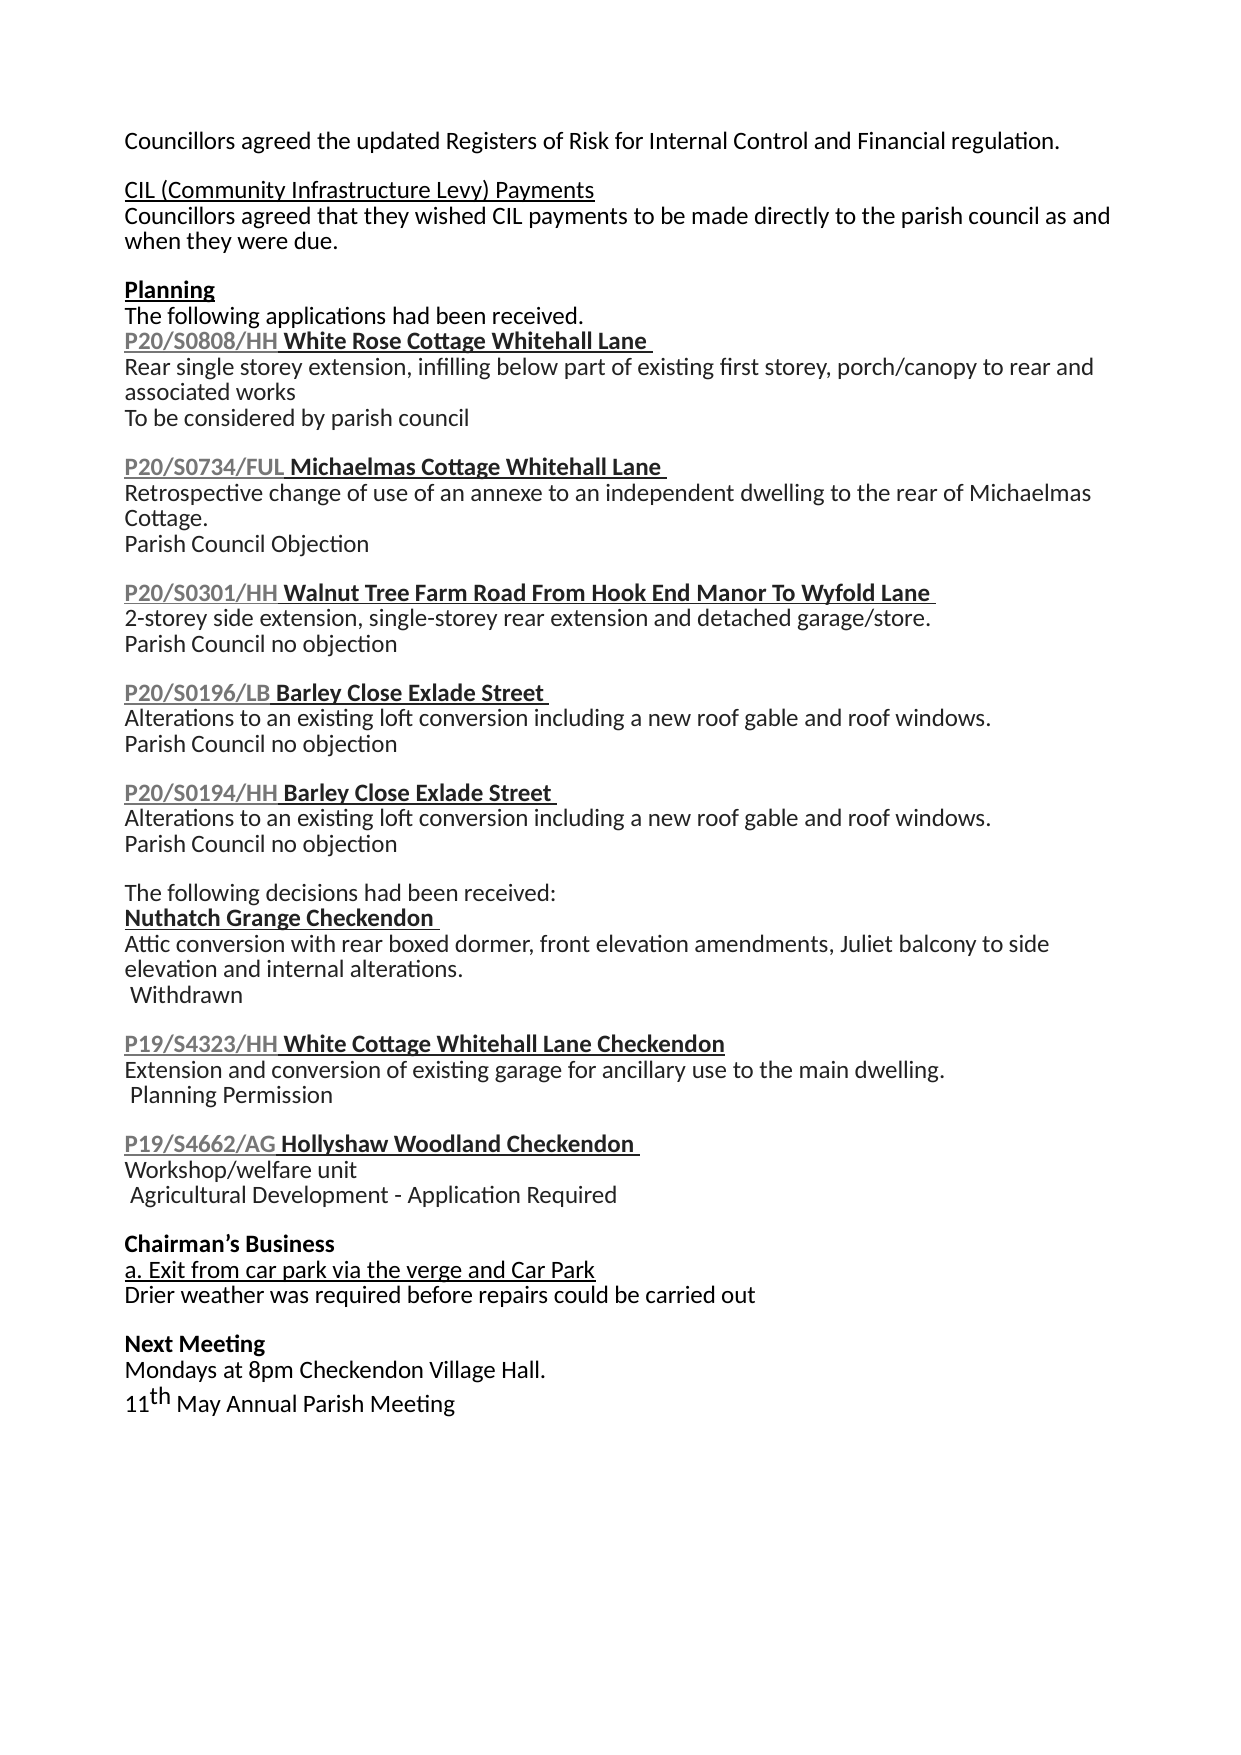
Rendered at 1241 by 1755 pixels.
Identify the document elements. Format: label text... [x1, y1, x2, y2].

text Parish Council no objection [118, 733, 1122, 759]
text Councillors agreed that they wished CIL payments to be made directly to the parish council as and when they were due. [118, 205, 1122, 256]
text Extension and conversion of existing garage for ancillary use to the main dwelling. [118, 1059, 1122, 1084]
text Alterations to an existing loft conversion including a new roof gable and roof windows. [118, 808, 1122, 833]
text P19/S4323/HH White Cottage Whitehall Lane Checkendon [118, 1033, 1122, 1059]
text P19/S4662/AG Hollyshaw Woodland Checkendon [118, 1134, 1122, 1159]
text P20/S0194/HH Barley Close Exlade Street [118, 782, 1122, 808]
text P20/S0808/HH White Rose Cottage Whitehall Lane [118, 331, 1122, 356]
text P20/S0196/LB Barley Close Exlade Street [118, 682, 1122, 708]
text Rear single storey extension, infilling below part of existing first storey, porch/canopy to rear and associated works [118, 356, 1122, 407]
text Planning Permission [118, 1084, 1122, 1110]
text 11th May Annual Parish Meeting [118, 1385, 1122, 1418]
text Agricultural Development - Application Required [118, 1185, 1122, 1210]
text Alterations to an existing loft conversion including a new roof gable and roof windows. [118, 708, 1122, 733]
text P20/S0301/HH Walnut Tree Farm Road From Hook End Manor To Wyfold Lane [118, 582, 1122, 608]
text Parish Council no objection [118, 833, 1122, 859]
text Planning [118, 280, 1122, 305]
text Attic conversion with rear boxed dormer, front elevation amendments, Juliet balcony to side elevation and internal alterations. [118, 933, 1122, 984]
text Workshop/welfare unit [118, 1159, 1122, 1185]
text Next Meeting [118, 1334, 1122, 1359]
text Withdrawn [118, 984, 1122, 1010]
text The following applications had been received. [118, 305, 1122, 331]
text The following decisions had been received: [118, 882, 1122, 908]
text P20/S0734/FUL Michaelmas Cottage Whitehall Lane [118, 456, 1122, 482]
text To be considered by parish council [118, 407, 1122, 433]
text Parish Council no objection [118, 633, 1122, 659]
text 2-storey side extension, single-storey rear extension and detached garage/store. [118, 608, 1122, 633]
text Drier weather was required before repairs could be carried out [118, 1285, 1122, 1310]
text Nuthatch Grange Checkendon [118, 908, 1122, 933]
text Parish Council Objection [118, 533, 1122, 558]
text a. Exit from car park via the verge and Car Park [118, 1259, 1122, 1285]
text Mondays at 8pm Checkendon Village Hall. [118, 1359, 1122, 1385]
text Councillors agreed the updated Registers of Risk for Internal Control and Financial regulation. [118, 124, 1122, 156]
text CIL (Community Infrastructure Levy) Payments [118, 180, 1122, 205]
text Retrospective change of use of an annexe to an independent dwelling to the rear of Michaelmas Cottage. [118, 482, 1122, 533]
text Chairman’s Business [118, 1234, 1122, 1259]
